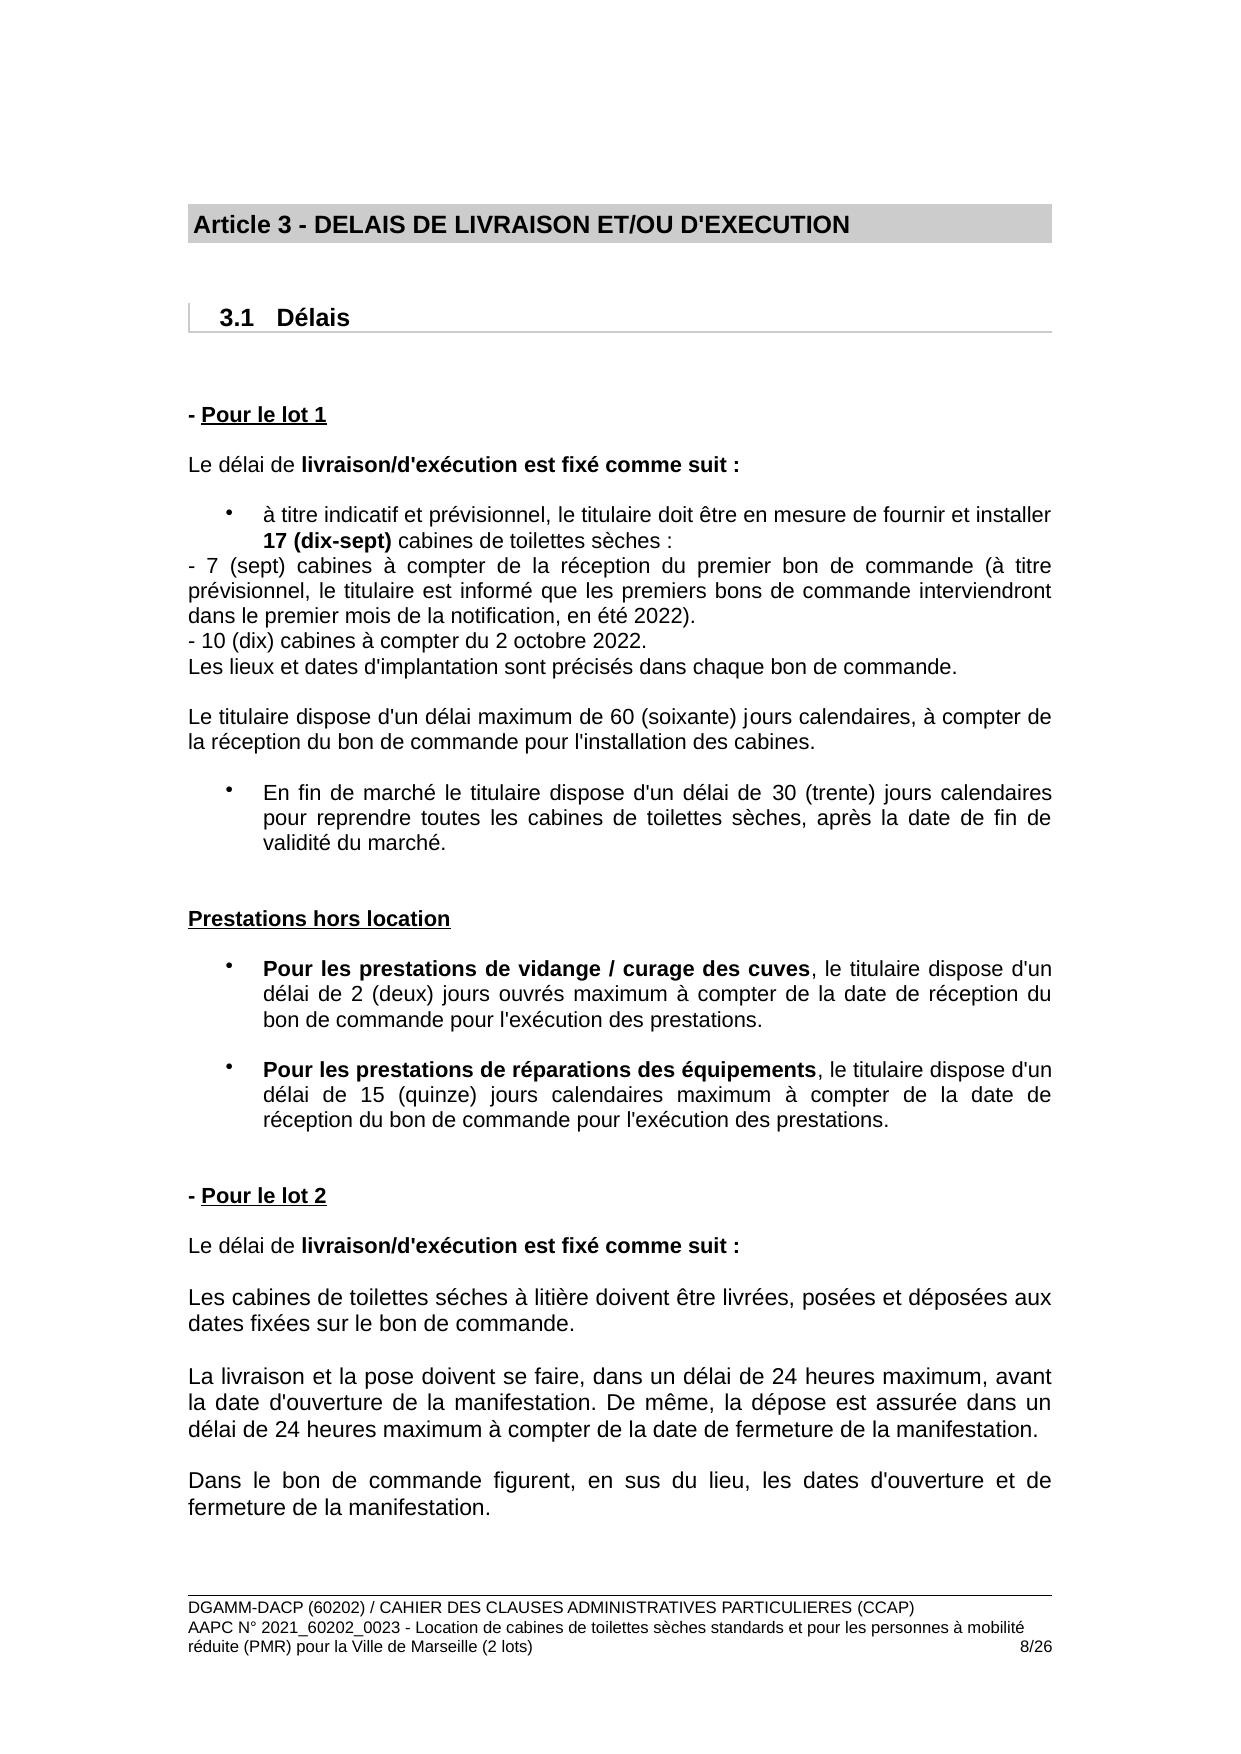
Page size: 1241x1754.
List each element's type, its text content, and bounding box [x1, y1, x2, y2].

text Le délai de livraison/d'exécution est fixé comme suit : [188, 452, 1052, 477]
list Pour les prestations de vidange / curage des cuves, le titulaire dispose d'un délai de 2 (deux) jours ouvrés maximum à compter de la date de réception du bon de commande pour l'exécution des prestations. [225, 956, 1052, 1032]
list à titre indicatif et prévisionnel, le titulaire doit être en mesure de fournir et installer 17 (dix-sept) cabines de toilettes sèches : [225, 502, 1052, 553]
text La livraison et la pose doivent se faire, dans un délai de 24 heures maximum, avant la date d'ouverture de la manifestation. De même, la dépose est assurée dans un délai de 24 heures maximum à compter de la date de fermeture de la manifestation. [188, 1363, 1052, 1442]
text Dans le bon de commande figurent, en sus du lieu, les dates d'ouverture et de fermeture de la manifestation. [188, 1467, 1052, 1520]
text - Pour le lot 2 [188, 1183, 1052, 1208]
text - 10 (dix) cabines à compter du 2 octobre 2022. [188, 628, 1052, 653]
text Les cabines de toilettes séches à litière doivent être livrées, posées et déposées aux dates fixées sur le bon de commande. [188, 1284, 1052, 1336]
text - 7 (sept) cabines à compter de la réception du premier bon de commande (à titre prévisionnel, le titulaire est informé que les premiers bons de commande interviendront dans le premier mois de la notification, en été 2022). [188, 553, 1052, 628]
subtitle DELAIS DE LIVRAISON ET/OU D'EXECUTION [190, 207, 1050, 241]
text Prestations hors location [188, 906, 1052, 931]
list Pour les prestations de réparations des équipements, le titulaire dispose d'un délai de 15 (quinze) jours calendaires maximum à compter de la date de réception du bon de commande pour l'exécution des prestations. [225, 1057, 1052, 1132]
text Les lieux et dates d'implantation sont précisés dans chaque bon de commande. [188, 653, 1052, 679]
text - Pour le lot 1 [188, 401, 1052, 427]
subtitle Délais [188, 302, 1052, 331]
text Le délai de livraison/d'exécution est fixé comme suit : [188, 1233, 1052, 1258]
text Le titulaire dispose d'un délai maximum de 60 (soixante) jours calendaires, à compter de la réception du bon de commande pour l'installation des cabines. [188, 704, 1052, 754]
list En fin de marché le titulaire dispose d'un délai de 30 (trente) jours calendaires pour reprendre toutes les cabines de toilettes sèches, après la date de fin de validité du marché. [225, 779, 1052, 855]
